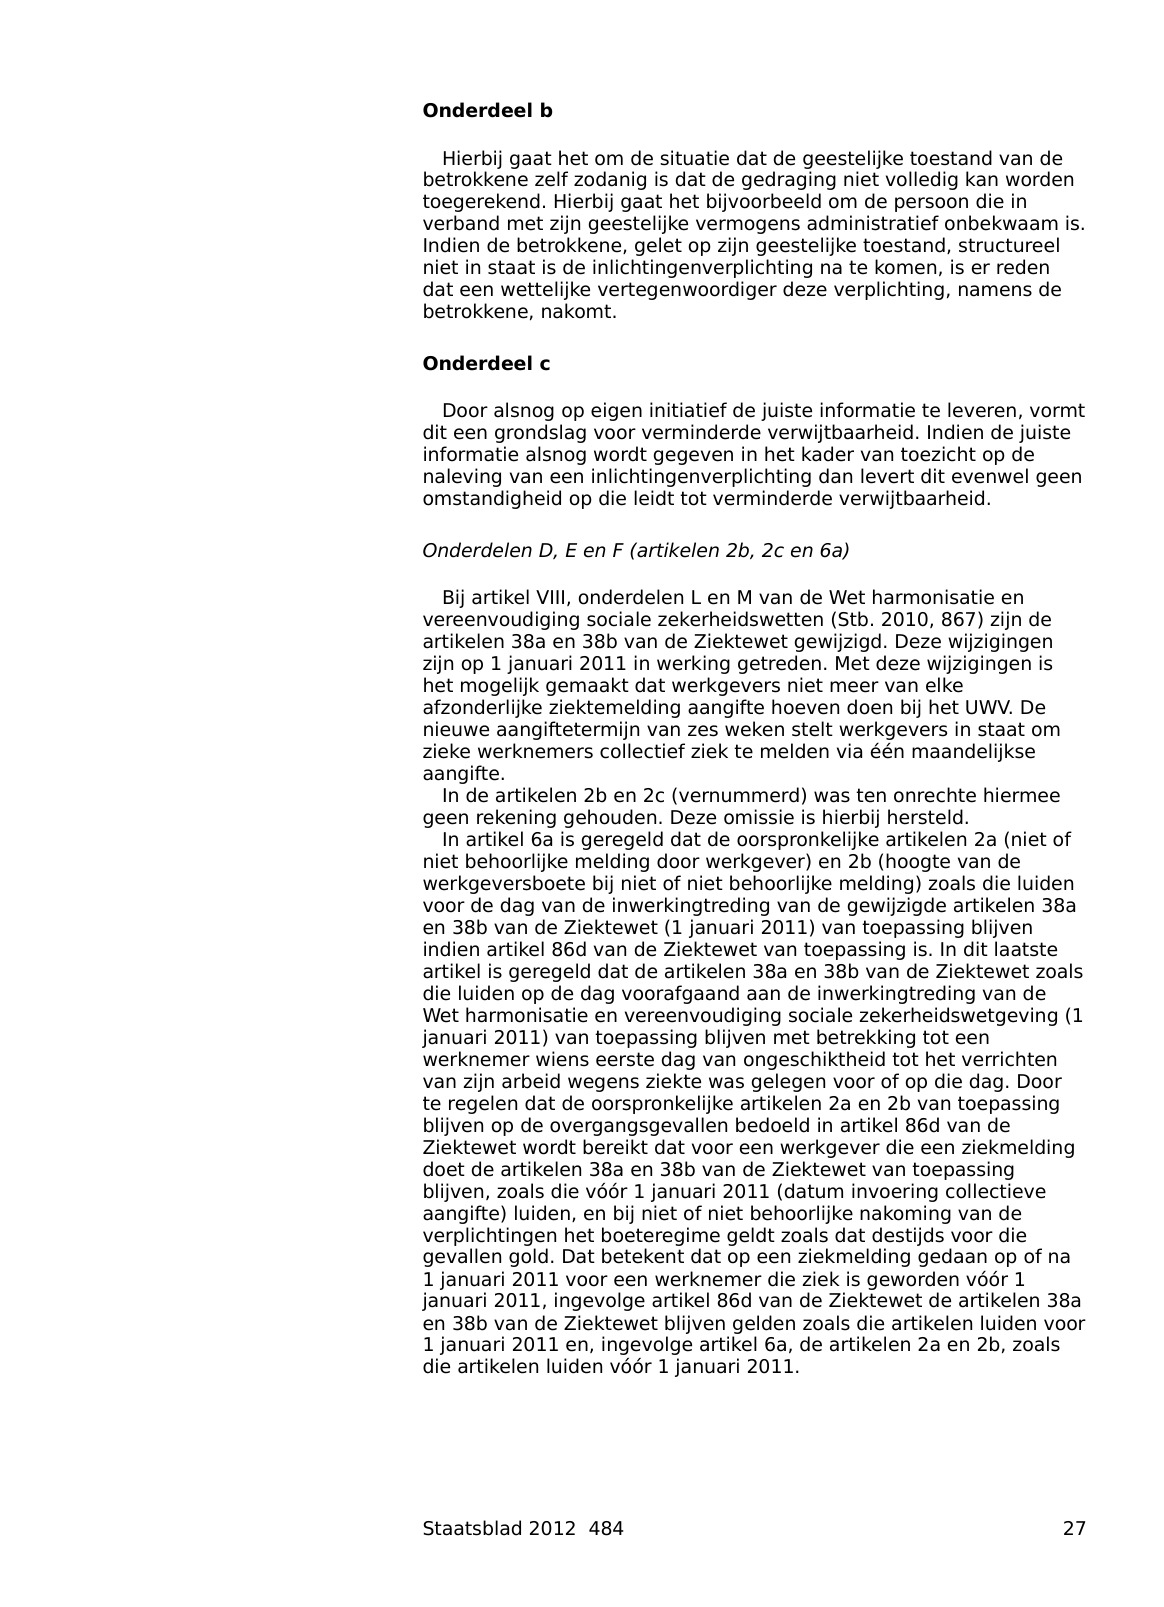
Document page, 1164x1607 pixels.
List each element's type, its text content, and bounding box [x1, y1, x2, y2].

subtitle Onderdeel b [422, 100, 1087, 122]
text Door alsnog op eigen initiatief de juiste informatie te leveren, vormt dit een grondslag voor verminderde verwijtbaarheid. Indien de juiste informatie alsnog wordt gegeven in het kader van toezicht op de naleving van een inlichtingenverplichting dan levert dit evenwel geen omstandigheid op die leidt tot verminderde verwijtbaarheid. [422, 400, 1087, 510]
text Bij artikel VIII, onderdelen L en M van de Wet harmonisatie en vereenvoudiging sociale zekerheidswetten (Stb. 2010, 867) zijn de artikelen 38a en 38b van de Ziektewet gewijzigd. Deze wijzigingen zijn op 1 januari 2011 in werking getreden. Met deze wijzigingen is het mogelijk gemaakt dat werkgevers niet meer van elke afzonderlijke ziektemelding aangifte hoeven doen bij het UWV. De nieuwe aangiftetermijn van zes weken stelt werkgevers in staat om zieke werknemers collectief ziek te melden via één maandelijkse aangifte. [422, 587, 1087, 785]
subtitle Onderdeel c [422, 353, 1087, 375]
text In artikel 6a is geregeld dat de oorspronkelijke artikelen 2a (niet of niet behoorlijke melding door werkgever) en 2b (hoogte van de werkgeversboete bij niet of niet behoorlijke melding) zoals die luiden voor de dag van de inwerkingtreding van de gewijzigde artikelen 38a en 38b van de Ziektewet (1 januari 2011) van toepassing blijven indien artikel 86d van de Ziektewet van toepassing is. In dit laatste artikel is geregeld dat de artikelen 38a en 38b van de Ziektewet zoals die luiden op de dag voorafgaand aan de inwerkingtreding van de Wet harmonisatie en vereenvoudiging sociale zekerheidswetgeving (1 januari 2011) van toepassing blijven met betrekking tot een werknemer wiens eerste dag van ongeschiktheid tot het verrichten van zijn arbeid wegens ziekte was gelegen voor of op die dag. Door te regelen dat de oorspronkelijke artikelen 2a en 2b van toepassing blijven op de overgangsgevallen bedoeld in artikel 86d van de Ziektewet wordt bereikt dat voor een werkgever die een ziekmelding doet de artikelen 38a en 38b van de Ziektewet van toepassing blijven, zoals die vóór 1 januari 2011 (datum invoering collectieve aangifte) luiden, en bij niet of niet behoorlijke nakoming van de verplichtingen het boeteregime geldt zoals dat destijds voor die gevallen gold. Dat betekent dat op een ziekmelding gedaan op of na 1 januari 2011 voor een werknemer die ziek is geworden vóór 1 januari 2011, ingevolge artikel 86d van de Ziektewet de artikelen 38a en 38b van de Ziektewet blijven gelden zoals die artikelen luiden voor 1 januari 2011 en, ingevolge artikel 6a, de artikelen 2a en 2b, zoals die artikelen luiden vóór 1 januari 2011. [422, 829, 1087, 1378]
text In de artikelen 2b en 2c (vernummerd) was ten onrechte hiermee geen rekening gehouden. Deze omissie is hierbij hersteld. [422, 785, 1087, 829]
text Hierbij gaat het om de situatie dat de geestelijke toestand van de betrokkene zelf zodanig is dat de gedraging niet volledig kan worden toegerekend. Hierbij gaat het bijvoorbeeld om de persoon die in verband met zijn geestelijke vermogens administratief onbekwaam is. Indien de betrokkene, gelet op zijn geestelijke toestand, structureel niet in staat is de inlichtingenverplichting na te komen, is er reden dat een wettelijke vertegenwoordiger deze verplichting, namens de betrokkene, nakomt. [422, 147, 1087, 323]
subtitle Onderdelen D, E en F (artikelen 2b, 2c en 6a) [422, 540, 1087, 562]
